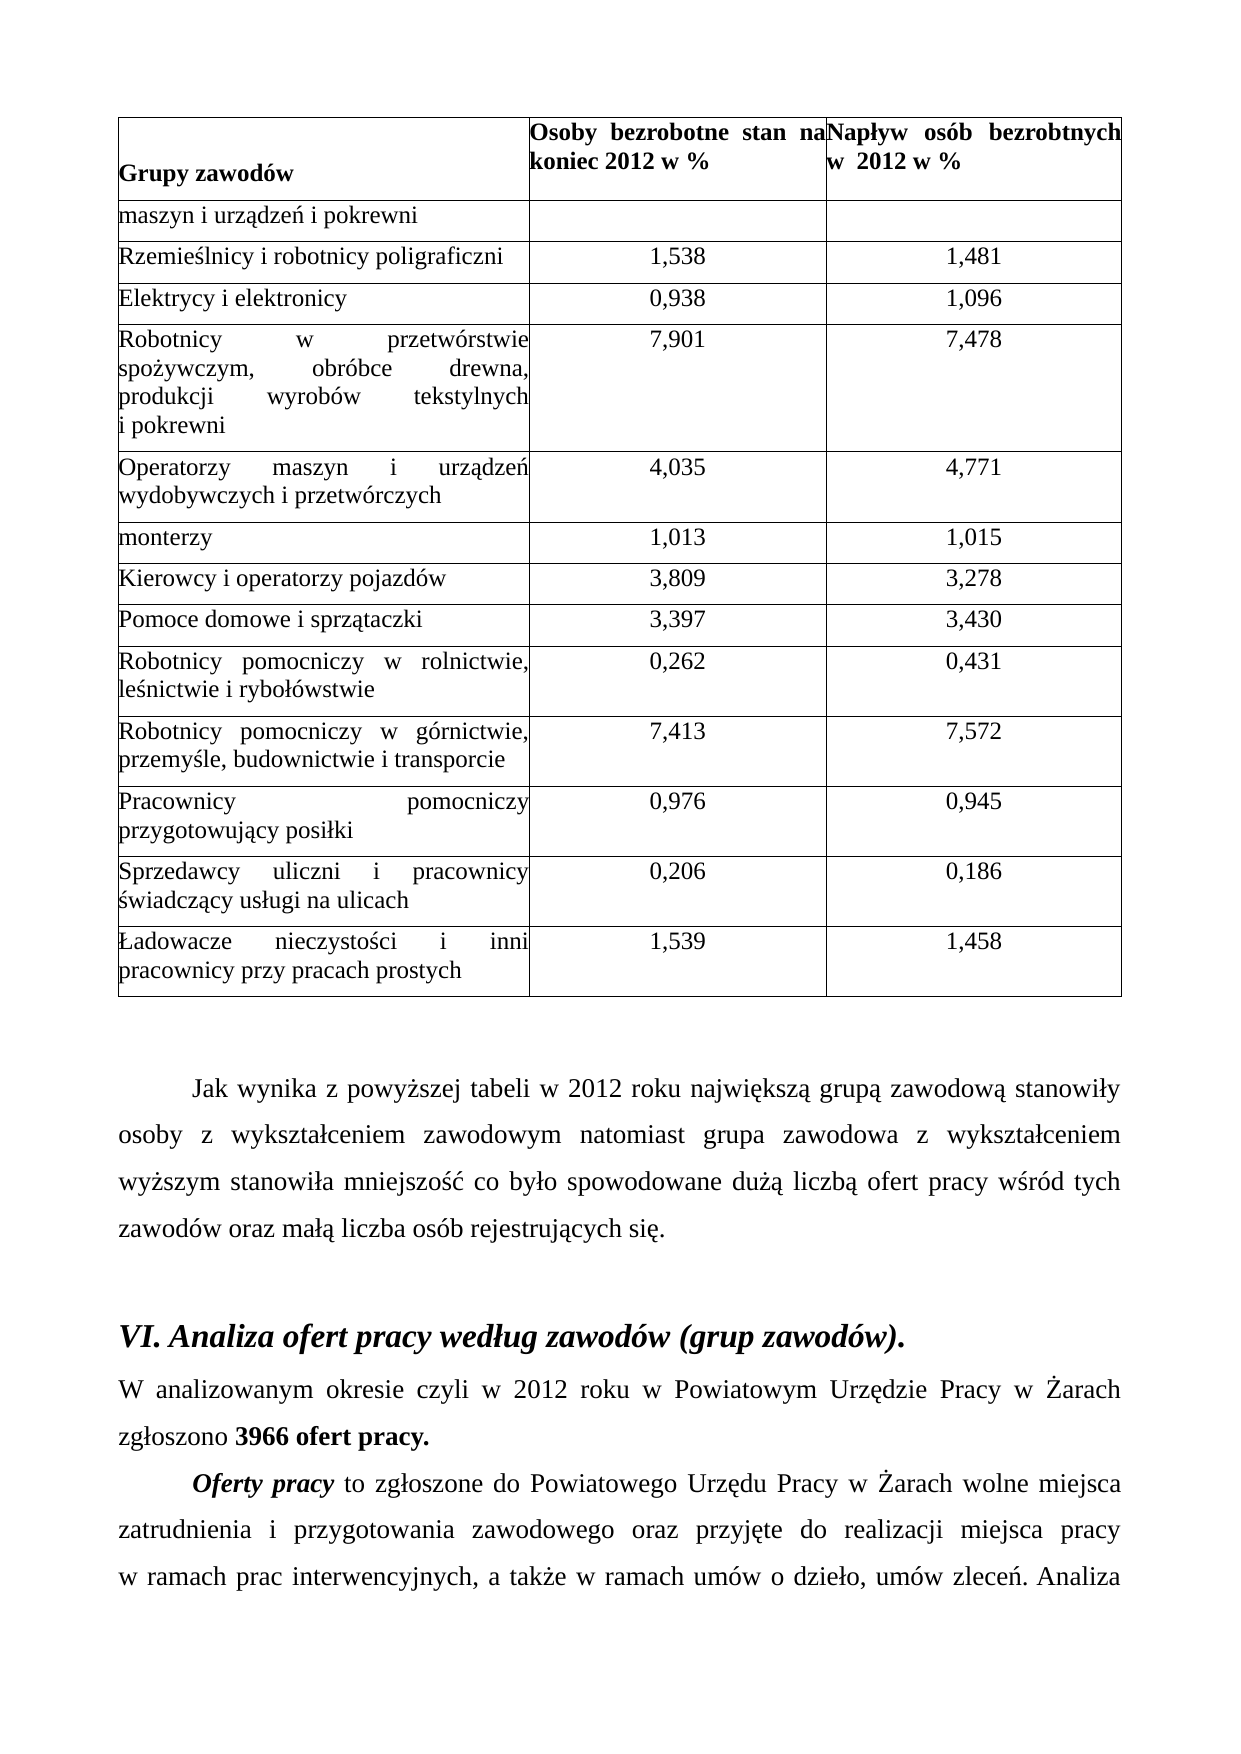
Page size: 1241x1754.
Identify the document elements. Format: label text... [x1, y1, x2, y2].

text Jak wynika z powyższej tabeli w 2012 roku największą grupą zawodową stanowiły osoby z wykształceniem zawodowym natomiast grupa zawodowa z wykształceniem wyższym stanowiła mniejszość co było spowodowane dużą liczbą ofert pracy wśród tych zawodów oraz małą liczba osób rejestrujących się. [118, 1072, 1122, 1243]
table_cell Operatorzy maszyn i urządzeń wydobywczych i przetwórczych [119, 452, 529, 522]
table_cell 4,035 [530, 452, 826, 522]
table_cell 1,013 [530, 523, 826, 563]
table_cell 4,771 [827, 452, 1121, 522]
table_cell 0,206 [530, 857, 826, 926]
table_cell 7,413 [530, 717, 826, 786]
table_cell Pracownicy pomocniczy przygotowujący posiłki [119, 787, 529, 856]
table_cell 7,901 [530, 325, 826, 451]
table_cell 3,278 [827, 564, 1121, 604]
table_cell 0,976 [530, 787, 826, 856]
table_header Napływ osób bezrobtnych w 2012 w % [827, 118, 1121, 200]
table_cell Robotnicy w przetwórstwie spożywczym, obróbce drewna, produkcji wyrobów tekstylnych i pokrewni [119, 325, 529, 451]
table_header Osoby bezrobotne stan na koniec 2012 w % [530, 118, 826, 200]
table_cell 1,481 [827, 242, 1121, 282]
text W analizowanym okresie czyli w 2012 roku w Powiatowym Urzędzie Pracy w Żarach zgłoszono 3966 ofert pracy. [118, 1373, 1122, 1451]
table_header Grupy zawodów [119, 118, 529, 200]
table_cell 0,262 [530, 647, 826, 716]
table_cell 3,430 [827, 605, 1121, 646]
table_cell 0,945 [827, 787, 1121, 856]
table_cell 1,538 [530, 242, 826, 282]
table_cell Pomoce domowe i sprzątaczki [119, 605, 529, 646]
table_cell maszyn i urządzeń i pokrewni [119, 201, 529, 241]
text VI. Analiza ofert pracy według zawodów (grup zawodów). [118, 1316, 1122, 1354]
table_cell monterzy [119, 523, 529, 563]
table_cell Robotnicy pomocniczy w górnictwie, przemyśle, budownictwie i transporcie [119, 717, 529, 786]
table_cell 3,809 [530, 564, 826, 604]
table_cell 1,015 [827, 523, 1121, 563]
table_cell Sprzedawcy uliczni i pracownicy świadczący usługi na ulicach [119, 857, 529, 926]
table_cell 0,186 [827, 857, 1121, 926]
table_cell 0,431 [827, 647, 1121, 716]
table_cell Robotnicy pomocniczy w rolnictwie, leśnictwie i rybołówstwie [119, 647, 529, 716]
table_cell 0,938 [530, 284, 826, 324]
table_cell Ładowacze nieczystości i inni pracownicy przy pracach prostych [119, 927, 529, 996]
table_cell 7,572 [827, 717, 1121, 786]
table_cell Kierowcy i operatorzy pojazdów [119, 564, 529, 604]
table_cell 1,458 [827, 927, 1121, 996]
table_cell 1,539 [530, 927, 826, 996]
table_cell [827, 201, 1121, 241]
table_cell 1,096 [827, 284, 1121, 324]
table_cell [530, 201, 826, 241]
text Oferty pracy to zgłoszone do Powiatowego Urzędu Pracy w Żarach wolne miejsca zatrudnienia i przygotowania zawodowego oraz przyjęte do realizacji miejsca pracy w ramach prac interwencyjnych, a także w ramach umów o dzieło, umów zleceń. Analiza [118, 1467, 1122, 1591]
table_cell Elektrycy i elektronicy [119, 284, 529, 324]
table_cell 7,478 [827, 325, 1121, 451]
table_cell Rzemieślnicy i robotnicy poligraficzni [119, 242, 529, 282]
table_cell 3,397 [530, 605, 826, 646]
